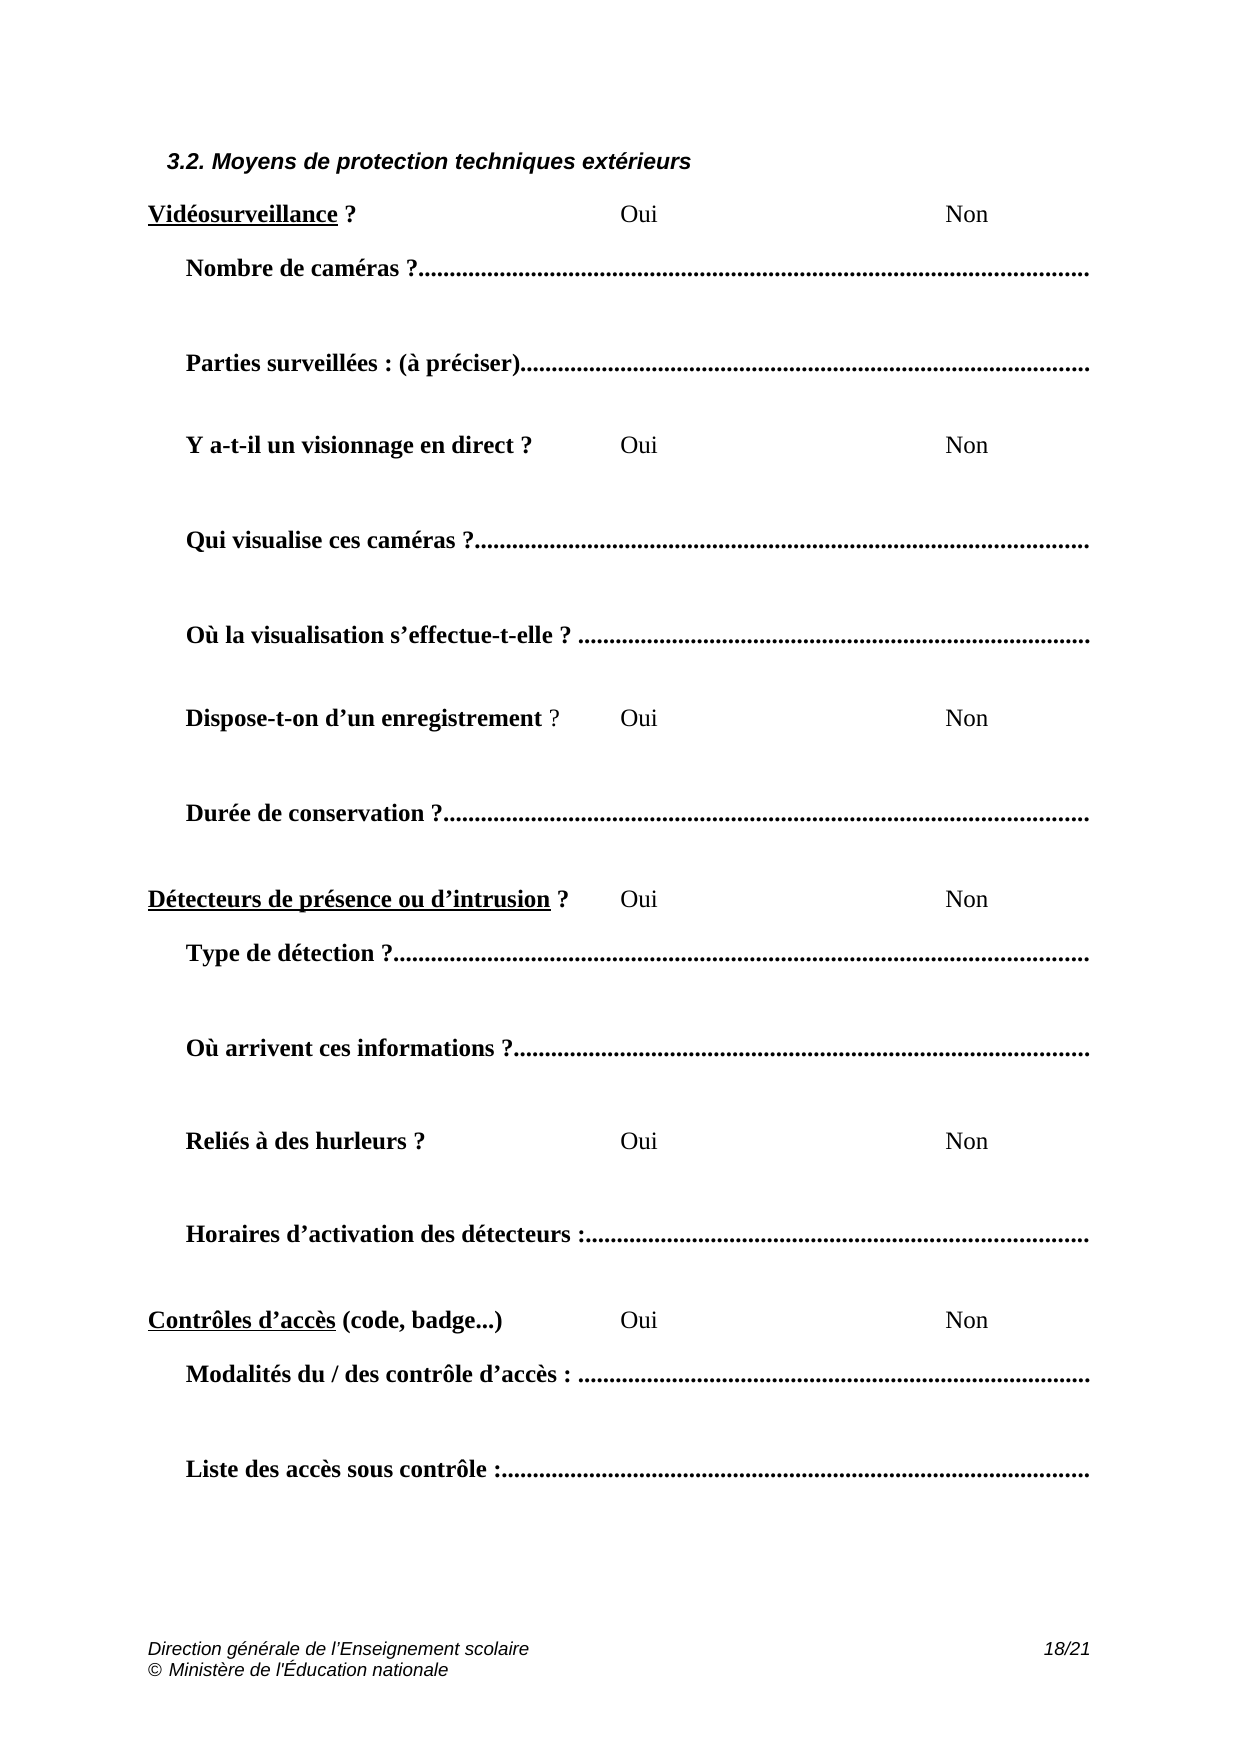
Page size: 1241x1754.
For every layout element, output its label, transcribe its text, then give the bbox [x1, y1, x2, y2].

text Y a-t-il un visionnage en direct ? Oui Non [148, 430, 1092, 459]
text Reliés à des hurleurs ? Oui Non [148, 1126, 1092, 1154]
text Nombre de caméras ? [148, 253, 1092, 282]
text Type de détection ? [148, 938, 1092, 967]
text Liste des accès sous contrôle : [148, 1454, 1092, 1482]
text Où arrivent ces informations ? [148, 1033, 1092, 1062]
text Durée de conservation ? [148, 798, 1092, 827]
text Détecteurs de présence ou d’intrusion ? Oui Non [148, 884, 1092, 913]
subtitle Moyens de protection techniques extérieurs [167, 148, 1092, 174]
text Horaires d’activation des détecteurs : [148, 1219, 1092, 1247]
text Vidéosurveillance ? Oui Non [148, 199, 1092, 228]
text Contrôles d’accès (code, badge...) Oui Non [148, 1305, 1092, 1334]
text Qui visualise ces caméras ? [148, 525, 1092, 554]
text Modalités du / des contrôle d’accès : [148, 1359, 1092, 1387]
text Dispose-t-on d’un enregistrement ? Oui Non [148, 703, 1092, 732]
text Parties surveillées : (à préciser) [148, 348, 1092, 377]
text Où la visualisation s’effectue-t-elle ? [148, 620, 1092, 649]
